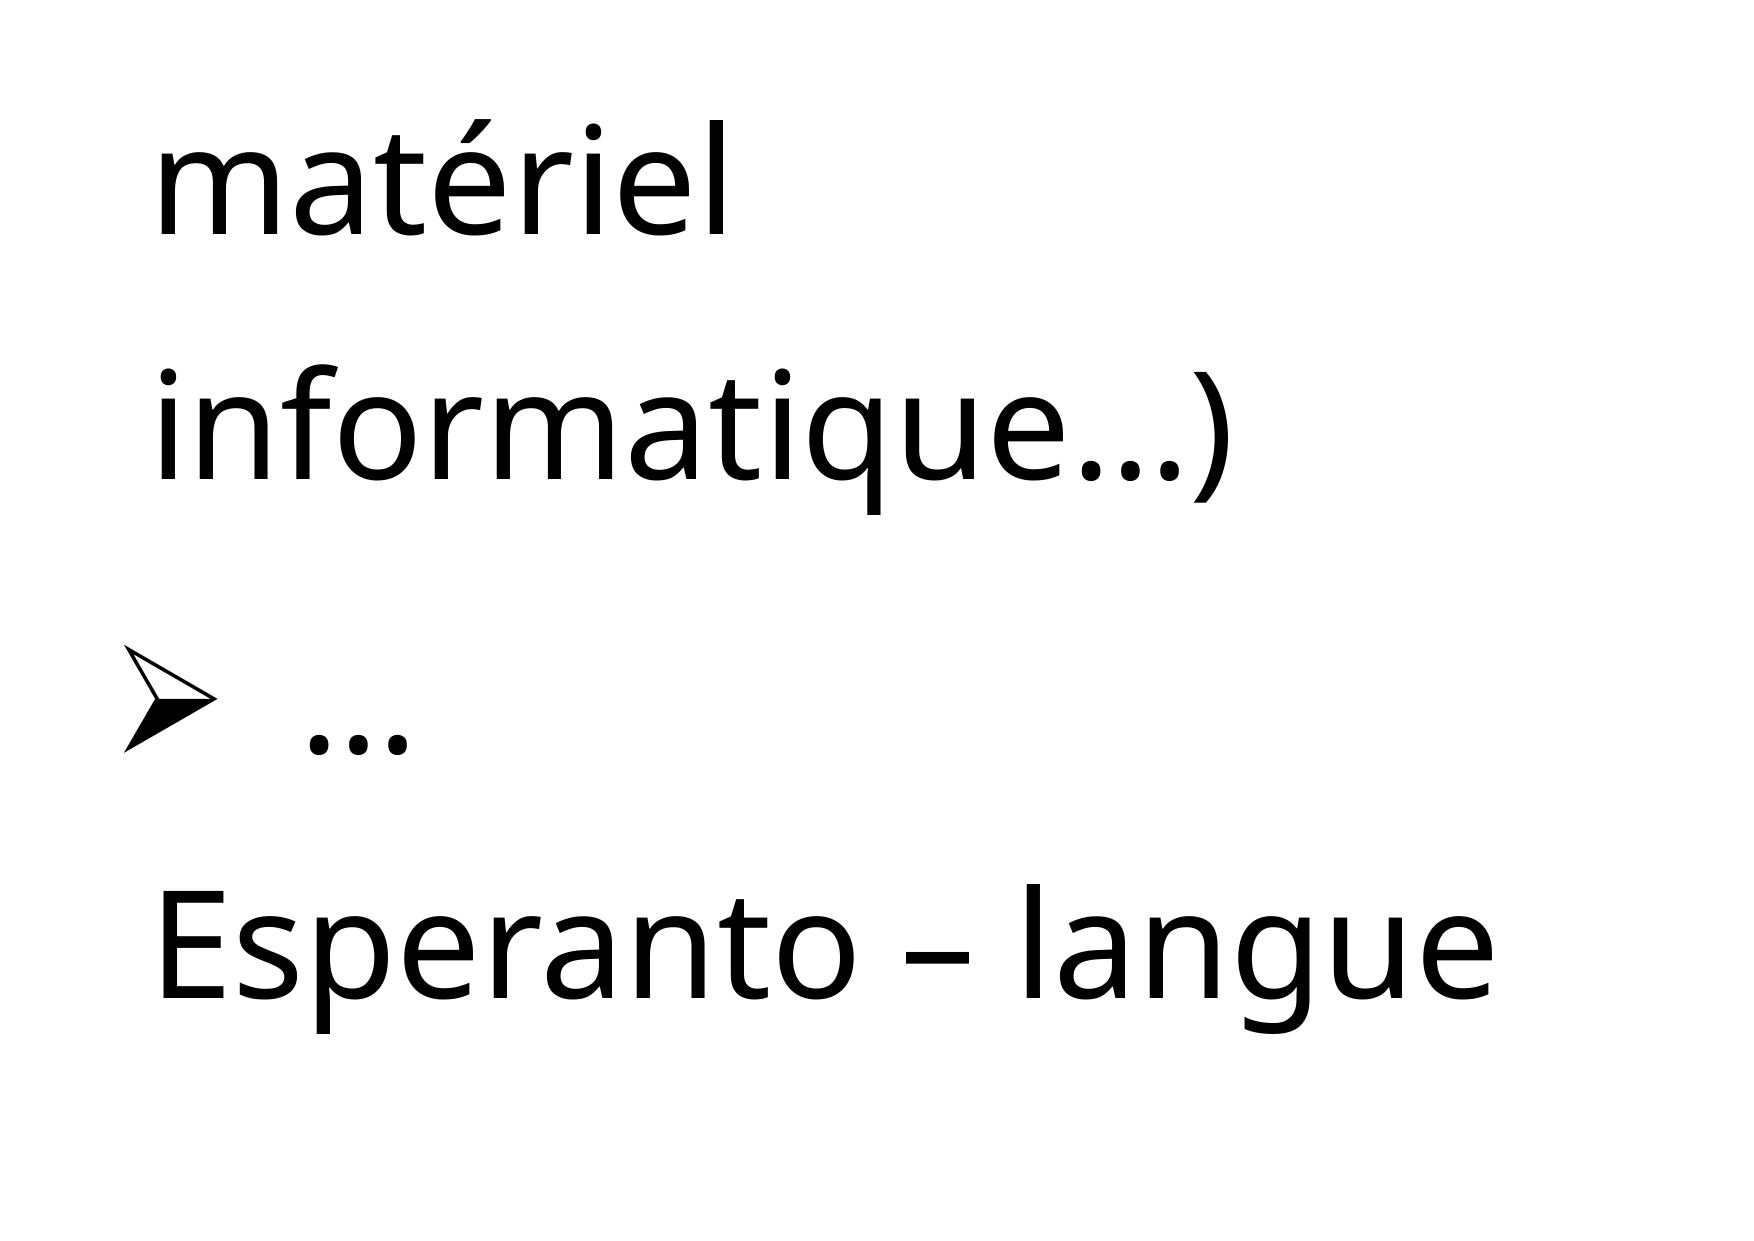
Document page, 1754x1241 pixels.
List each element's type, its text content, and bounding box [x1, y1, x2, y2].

list matériel informatique…) [111, 74, 1680, 523]
list … Esperanto – langue [111, 593, 1680, 1043]
